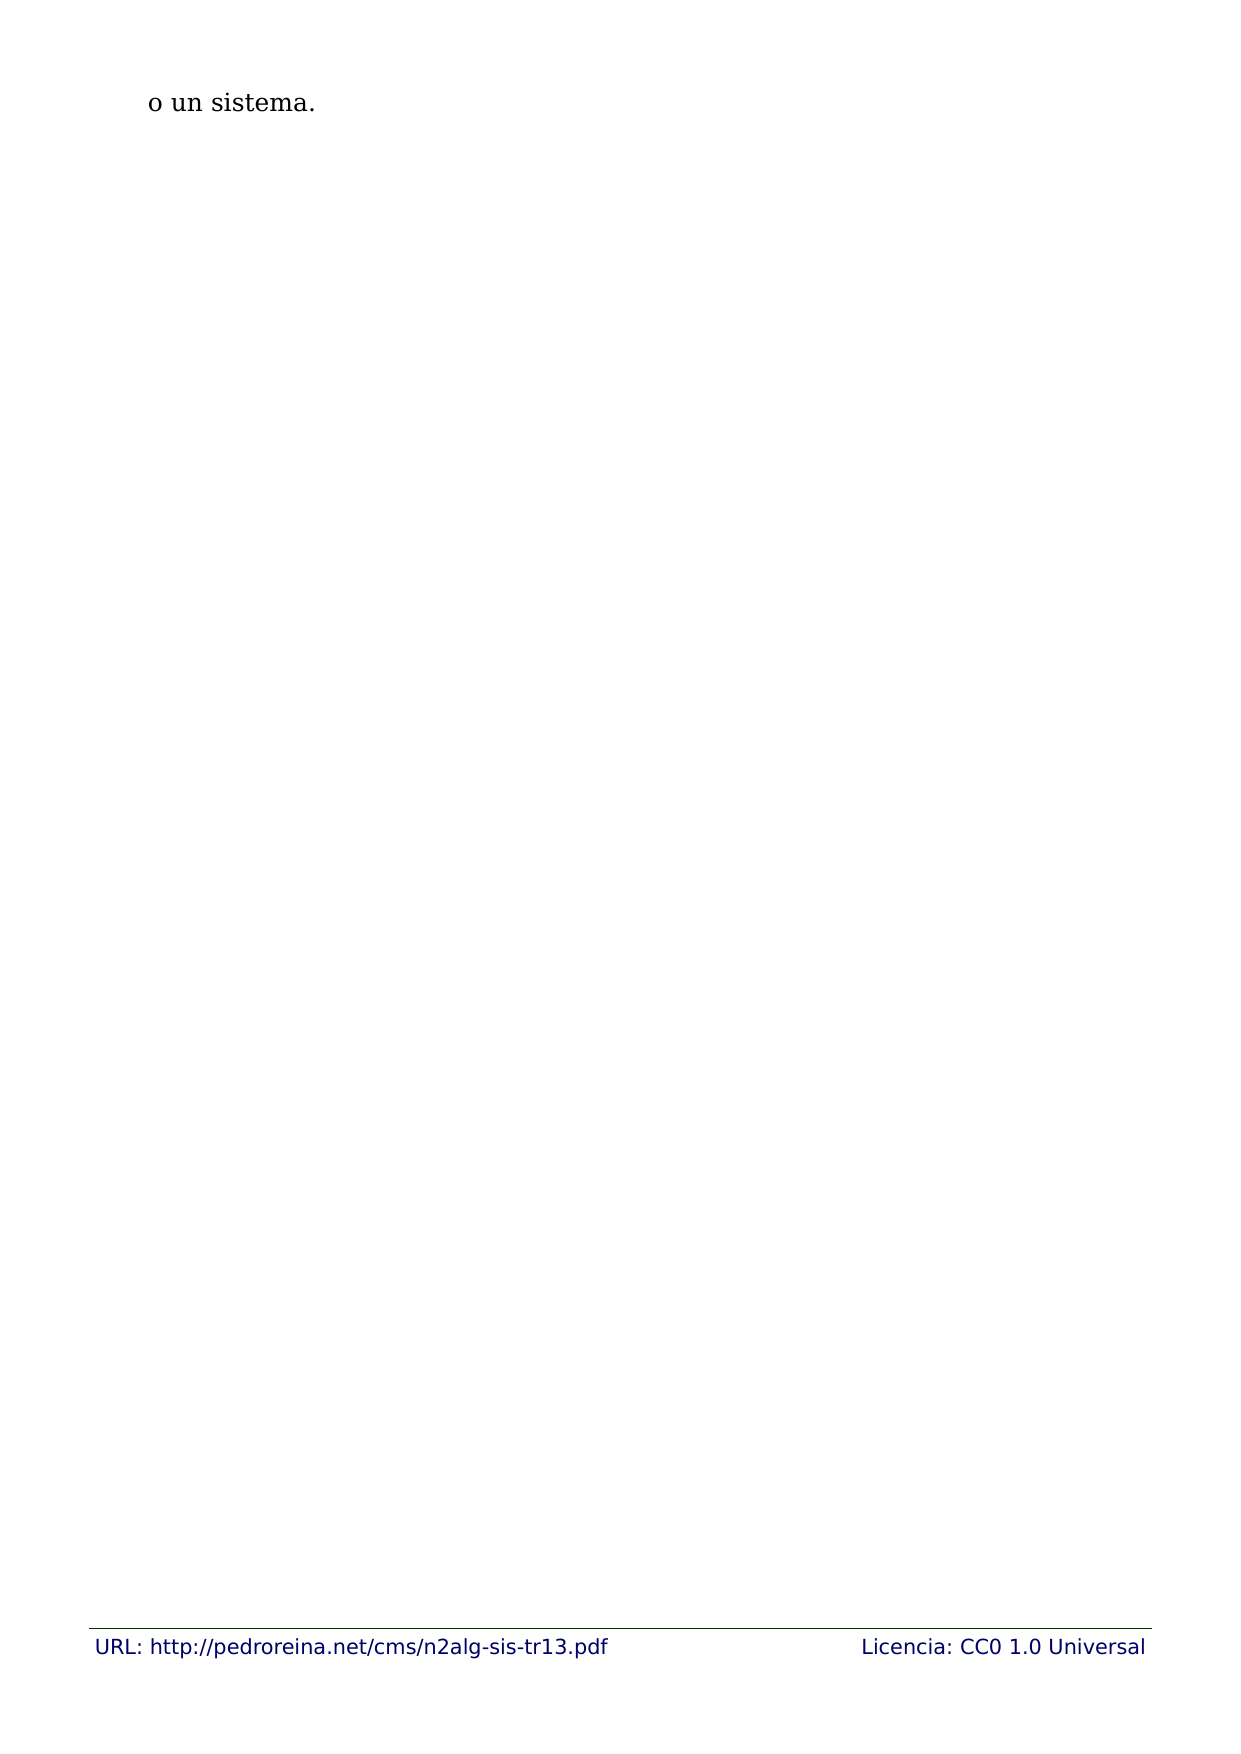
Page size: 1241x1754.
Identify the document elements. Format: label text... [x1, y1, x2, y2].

list o un sistema. [88, 88, 1152, 118]
